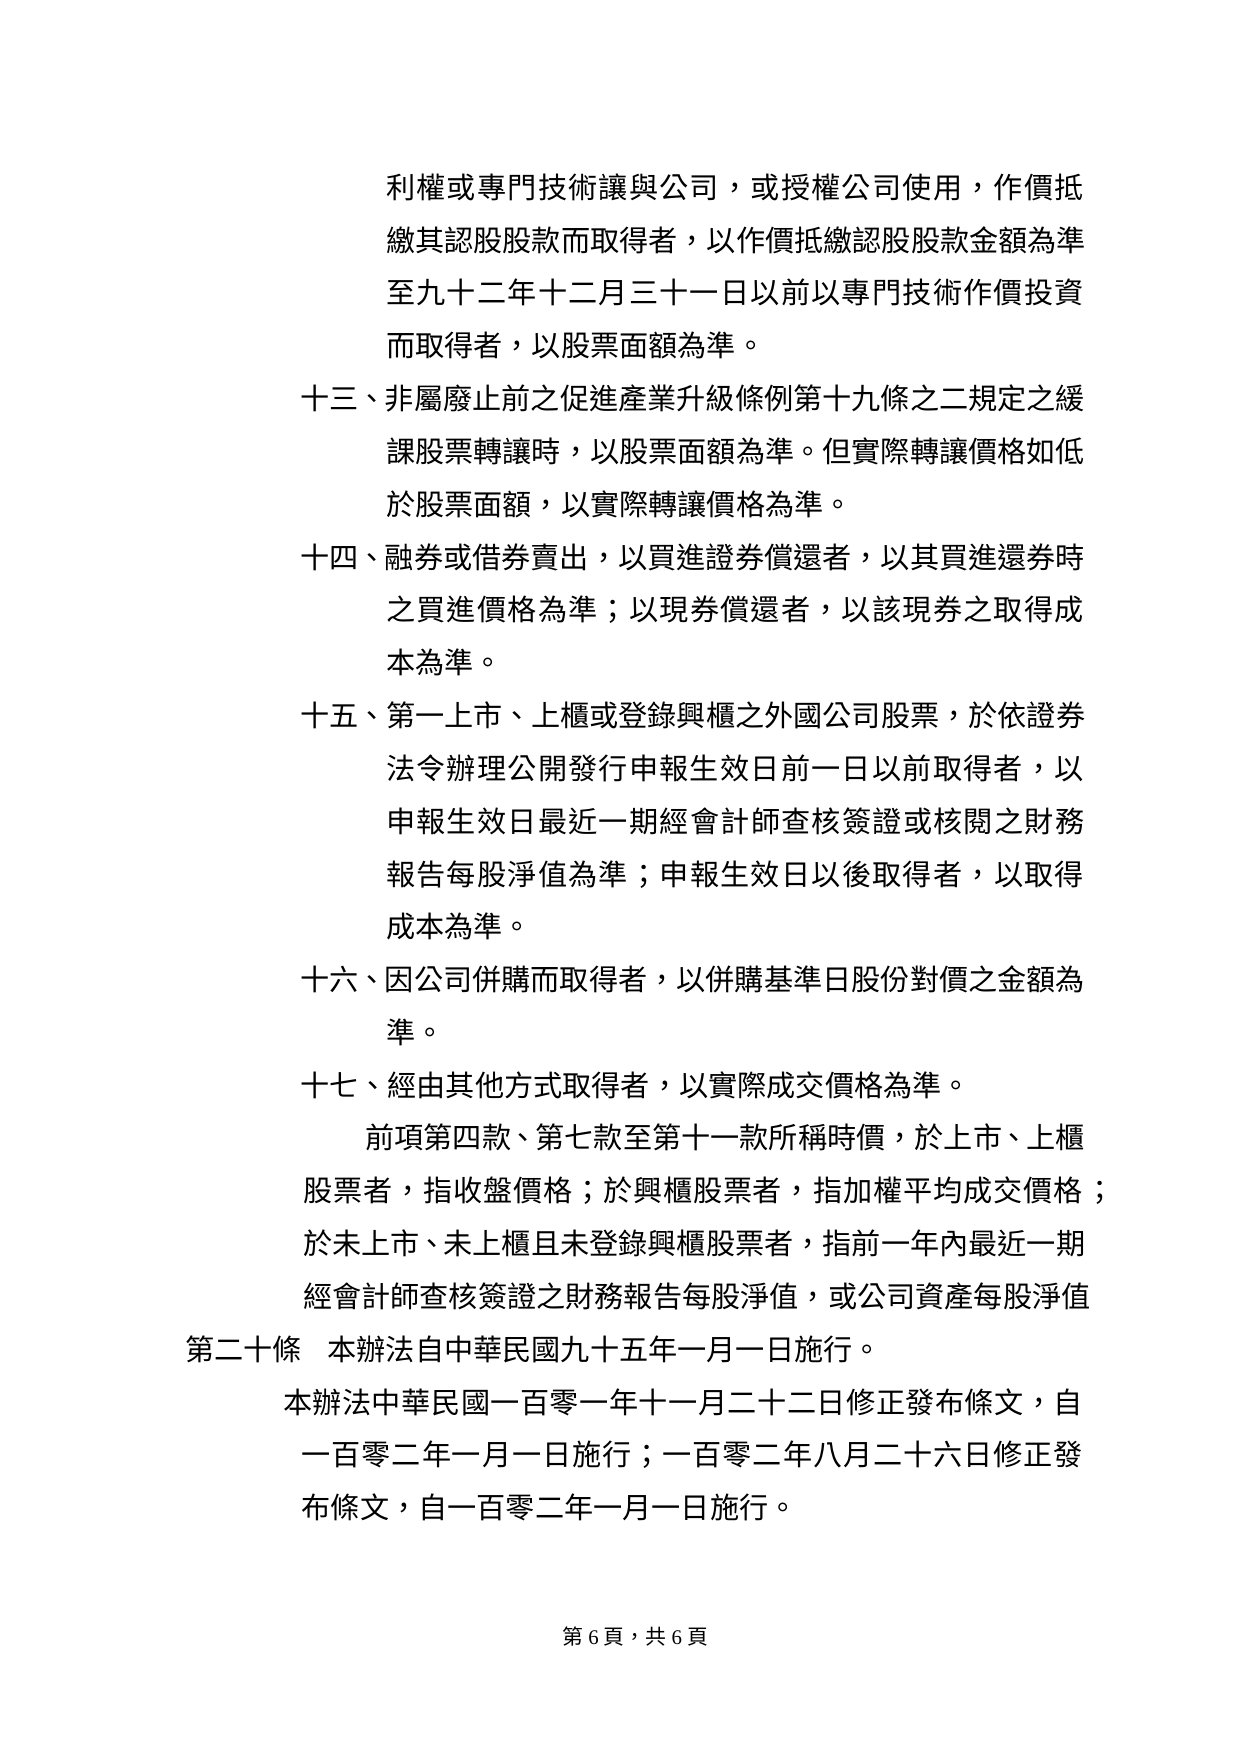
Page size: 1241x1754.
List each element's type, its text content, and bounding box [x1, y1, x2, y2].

text 十三、非屬廢止前之促進產業升級條例第十九條之二規定之緩課股票轉讓時，以股票面額為準。但實際轉讓價格如低於股票面額，以實際轉讓價格為準。 [300, 376, 1085, 524]
text 前項第四款、第七款至第十一款所稱時價，於上市、上櫃股票者，指收盤價格；於興櫃股票者，指加權平均成交價格；於未上市、未上櫃且未登錄興櫃股票者，指前一年內最近一期經會計師查核簽證之財務報告每股淨值，或公司資產每股淨值。 [303, 1115, 1085, 1316]
text 十七、經由其他方式取得者，以實際成交價格為準。 [300, 1062, 1085, 1104]
text 第二十條 本辦法自中華民國九十五年一月一日施行。 [185, 1326, 1085, 1369]
text 十四、融券或借券賣出，以買進證券償還者，以其買進還券時之買進價格為準；以現券償還者，以該現券之取得成本為準。 [300, 534, 1085, 682]
text 十二、因中華民國九十三年一月一日以後，個人以其所有之專利權或專門技術讓與公司，或授權公司使用，作價抵繳其認股股款而取得者，以作價抵繳認股股款金額為準。至九十二年十二月三十一日以前以專門技術作價投資而取得者，以股票面額為準。 [300, 164, 1085, 365]
text 本辦法中華民國一百零一年十一月二十二日修正發布條文，自一百零二年一月一日施行；一百零二年八月二十六日修正發布條文，自一百零二年一月一日施行。 [185, 1379, 1085, 1527]
text 十六、因公司併購而取得者，以併購基準日股份對價之金額為準。 [300, 957, 1085, 1052]
text 十五、第一上市、上櫃或登錄興櫃之外國公司股票，於依證券法令辦理公開發行申報生效日前一日以前取得者，以申報生效日最近一期經會計師查核簽證或核閱之財務報告每股淨值為準；申報生效日以後取得者，以取得成本為準。 [300, 693, 1085, 946]
